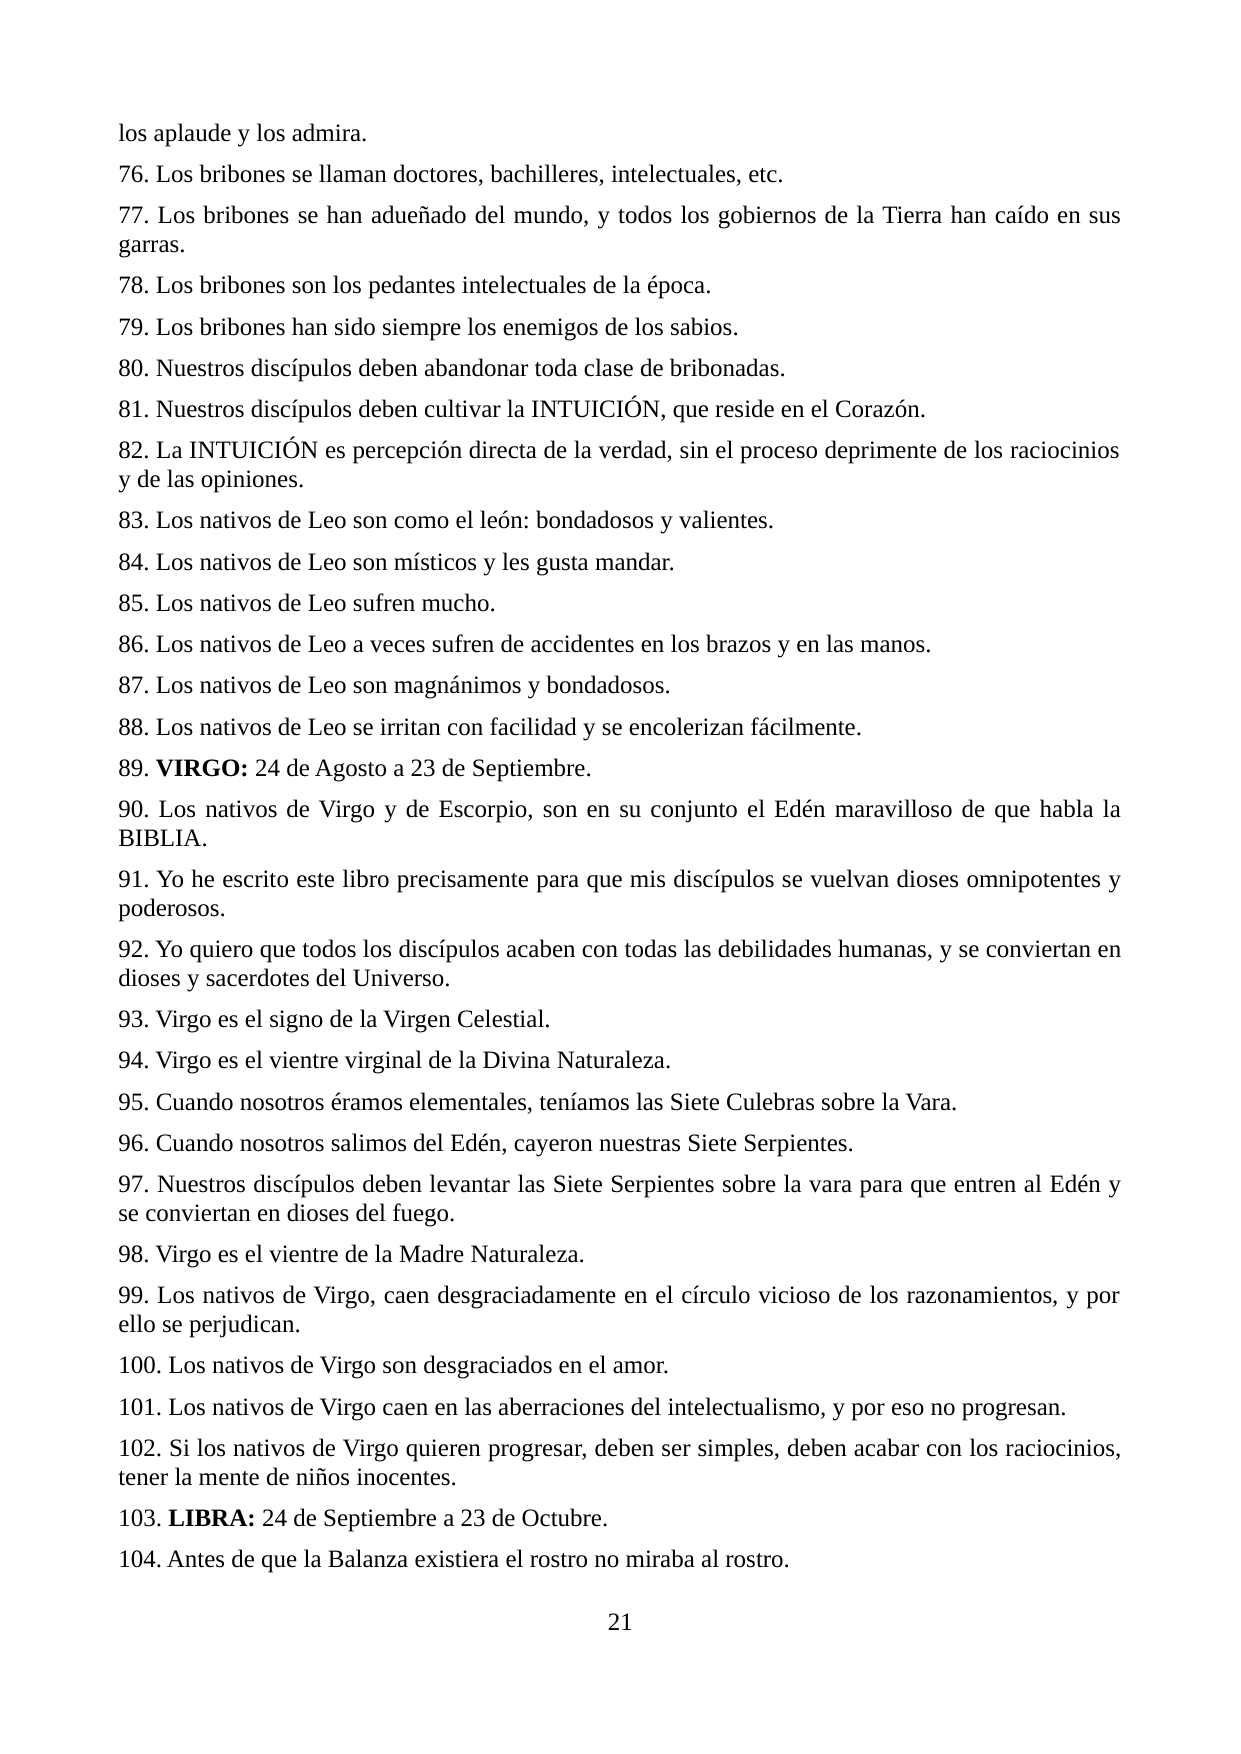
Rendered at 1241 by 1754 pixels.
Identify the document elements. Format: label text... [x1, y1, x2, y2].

text 101. Los nativos de Virgo caen en las aberraciones del intelectualismo, y por eso no progresan. [118, 1392, 1122, 1421]
text 92. Yo quiero que todos los discípulos acaben con todas las debilidades humanas, y se conviertan en dioses y sacerdotes del Universo. [118, 934, 1122, 992]
text 104. Antes de que la Balanza existiera el rostro no miraba al rostro. [118, 1544, 1122, 1573]
text 91. Yo he escrito este libro precisamente para que mis discípulos se vuelvan dioses omnipotentes y poderosos. [118, 864, 1122, 922]
text 77. Los bribones se han adueñado del mundo, y todos los gobiernos de la Tierra han caído en sus garras. [118, 201, 1122, 258]
text 93. Virgo es el signo de la Virgen Celestial. [118, 1004, 1122, 1033]
text 94. Virgo es el vientre virginal de la Divina Naturaleza. [118, 1046, 1122, 1074]
text 95. Cuando nosotros éramos elementales, teníamos las Siete Culebras sobre la Vara. [118, 1087, 1122, 1116]
text 96. Cuando nosotros salimos del Edén, cayeron nuestras Siete Serpientes. [118, 1128, 1122, 1157]
text 79. Los bribones han sido siempre los enemigos de los sabios. [118, 312, 1122, 341]
text 87. Los nativos de Leo son magnánimos y bondadosos. [118, 671, 1122, 699]
text 99. Los nativos de Virgo, caen desgraciadamente en el círculo vicioso de los razonamientos, y por ello se perjudican. [118, 1281, 1122, 1338]
text 76. Los bribones se llaman doctores, bachilleres, intelectuales, etc. [118, 159, 1122, 188]
text 97. Nuestros discípulos deben levantar las Siete Serpientes sobre la vara para que entren al Edén y se conviertan en dioses del fuego. [118, 1169, 1122, 1227]
text 80. Nuestros discípulos deben abandonar toda clase de bribonadas. [118, 353, 1122, 382]
text 84. Los nativos de Leo son místicos y les gusta mandar. [118, 547, 1122, 576]
text 78. Los bribones son los pedantes intelectuales de la época. [118, 271, 1122, 299]
text 82. La INTUICIÓN es percepción directa de la verdad, sin el proceso deprimente de los raciocinios y de las opiniones. [118, 436, 1122, 493]
text 103. LIBRA: 24 de Septiembre a 23 de Octubre. [118, 1503, 1122, 1532]
text 83. Los nativos de Leo son como el león: bondadosos y valientes. [118, 506, 1122, 534]
text 100. Los nativos de Virgo son desgraciados en el amor. [118, 1351, 1122, 1379]
text 88. Los nativos de Leo se irritan con facilidad y se encolerizan fácilmente. [118, 712, 1122, 741]
text 89. VIRGO: 24 de Agosto a 23 de Septiembre. [118, 753, 1122, 782]
text 90. Los nativos de Virgo y de Escorpio, son en su conjunto el Edén maravilloso de que habla la BIBLIA. [118, 794, 1122, 852]
text 102. Si los nativos de Virgo quieren progresar, deben ser simples, deben acabar con los raciocinios, tener la mente de niños inocentes. [118, 1433, 1122, 1491]
text 85. Los nativos de Leo sufren mucho. [118, 588, 1122, 617]
text 98. Virgo es el vientre de la Madre Naturaleza. [118, 1239, 1122, 1268]
text 86. Los nativos de Leo a veces sufren de accidentes en los brazos y en las manos. [118, 629, 1122, 658]
text 81. Nuestros discípulos deben cultivar la INTUICIÓN, que reside en el Corazón. [118, 394, 1122, 423]
text los aplaude y los admira. [118, 118, 1122, 147]
